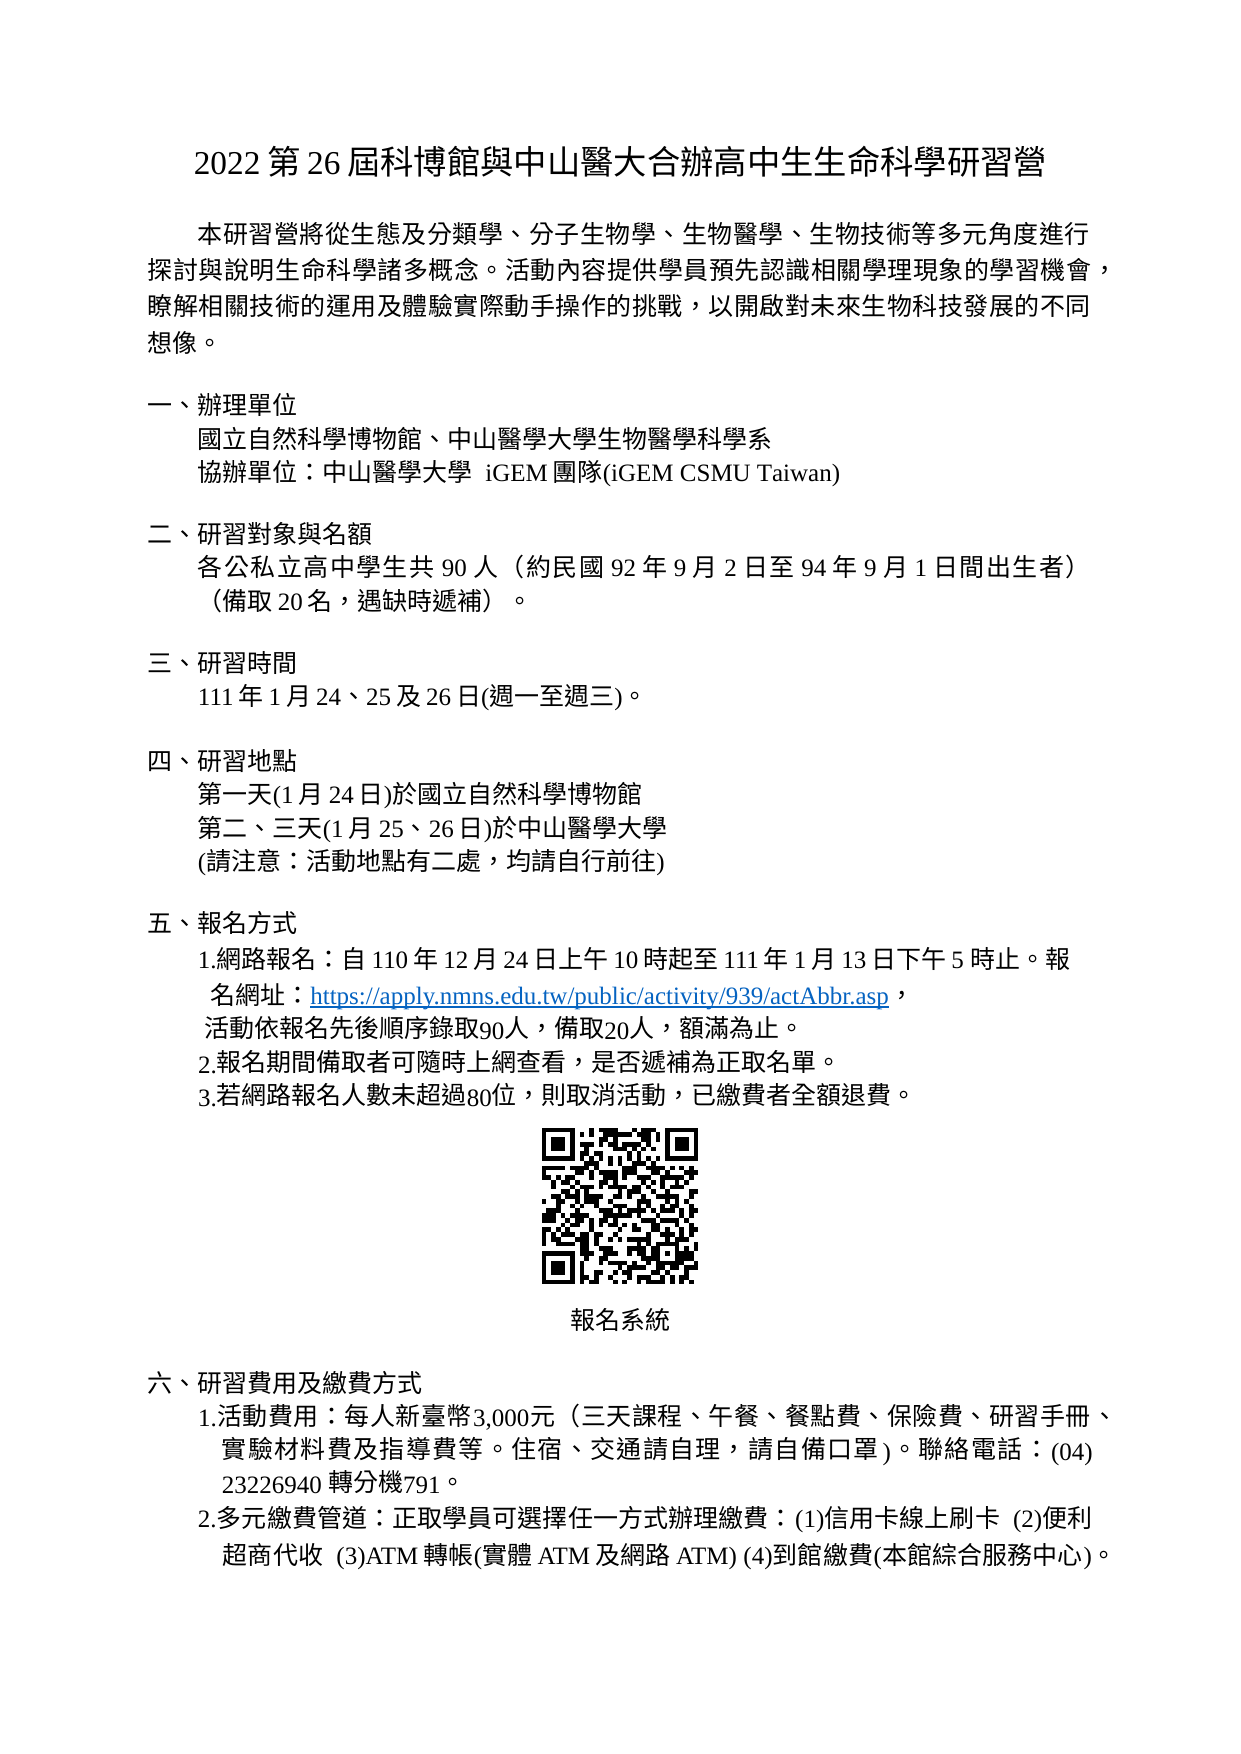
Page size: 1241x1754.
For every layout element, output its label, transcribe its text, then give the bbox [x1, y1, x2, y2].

text 三、研習時間 [148, 646, 1092, 679]
text 1.活動費用：每人新臺幣3,000元（三天課程、午餐、餐點費、保險費、研習手冊、實驗材料費及指導費等。住宿、交通請自理，請自備口罩)。聯絡電話：(04) 23226940 轉分機791。 [198, 1399, 1092, 1499]
text 一、辦理單位 [148, 388, 1092, 421]
text 六、研習費用及繳費方式 [148, 1366, 1092, 1399]
text 協辦單位：中山醫學大學 iGEM團隊(iGEM CSMU Taiwan) [198, 455, 1092, 488]
text 2.報名期間備取者可隨時上網查看，是否遞補為正取名單。 [198, 1045, 1092, 1078]
text 五、報名方式 [148, 906, 1092, 939]
text 3.若網路報名人數未超過80位，則取消活動，已繳費者全額退費。 [198, 1078, 1092, 1112]
text 2.多元繳費管道：正取學員可選擇任一方式辦理繳費：(1)信用卡線上刷卡 (2)便利超商代收 (3)ATM轉帳(實體ATM及網路ATM) (4)到館繳費(本館綜合服務中心)。 (1)~(3)繳費期限至111年1月14日止。到館繳費(請提供學員身份證字號，可由親友代繳)至111年1月20日止。 [198, 1499, 1092, 1571]
text 國立自然科學博物館、中山醫學大學生物醫學科學系 [198, 421, 1092, 455]
text 第二、三天(1月25、26日)於中山醫學大學 [198, 811, 1092, 844]
text 1.網路報名：自110年12月24日上午10時起至111年1月13日下午5 時止。報名網址：https://apply.nmns.edu.tw/public/activity/939/actAbbr.asp， [198, 939, 1092, 1012]
text 2022第26屆科博館與中山醫大合辦高中生生命科學研習營 [148, 148, 1092, 181]
text 二、研習對象與名額 [148, 517, 1092, 550]
text 活動依報名先後順序錄取90人，備取20人，額滿為止。 [198, 1012, 1092, 1045]
text 四、研習地點 [148, 741, 1092, 777]
text 各公私立高中學生共90人（約民國92年9月2日至94年9月1日間出生者）（備取20名，遇缺時遞補）。 [198, 550, 1092, 617]
text (請注意：活動地點有二處，均請自行前往) [198, 844, 1092, 877]
text 第一天(1月24日)於國立自然科學博物館 [198, 777, 1092, 811]
text 111年1月24、25及26日(週一至週三)。 [198, 679, 1092, 712]
text 報名系統 [148, 1301, 1092, 1337]
text 本研習營將從生態及分類學、分子生物學、生物醫學、生物技術等多元角度進行探討與說明生命科學諸多概念。活動內容提供學員預先認識相關學理現象的學習機會，瞭解相關技術的運用及體驗實際動手操作的挑戰，以開啟對未來生物科技發展的不同想像。 [148, 214, 1092, 359]
